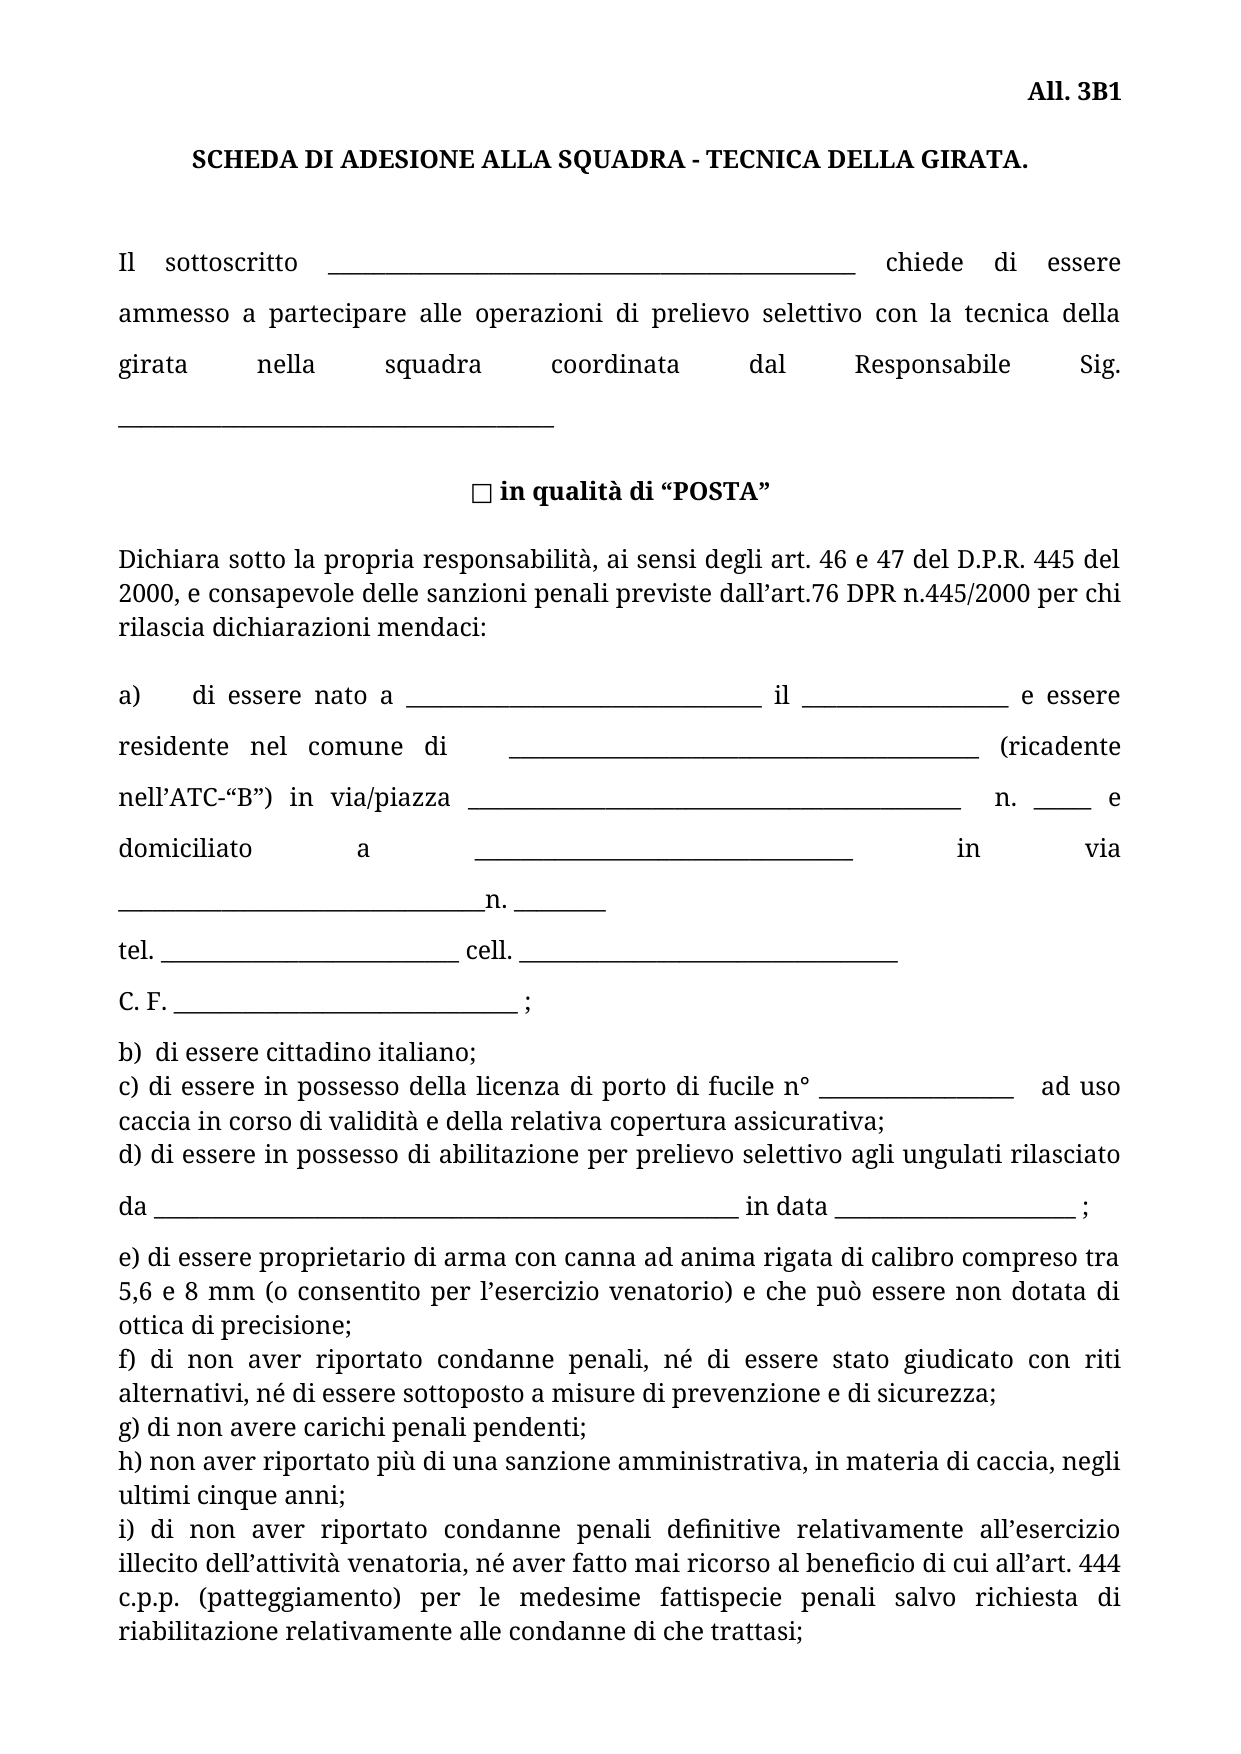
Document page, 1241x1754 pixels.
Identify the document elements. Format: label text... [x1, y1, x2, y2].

text i) di non aver riportato condanne penali definitive relativamente all’esercizio illecito dell’attività venatoria, né aver fatto mai ricorso al beneficio di cui all’art. 444 c.p.p. (patteggiamento) per le medesime fattispecie penali salvo richiesta di riabilitazione relativamente alle condanne di che trattasi; [118, 1512, 1122, 1648]
text tel. __________________________ cell. _________________________________ [118, 933, 1122, 967]
text a) di essere nato a _______________________________ il __________________ e essere residente nel comune di _________________________________________ (ricadente nell’ATC-“B”) in via/piazza ___________________________________________ n. _____ e domiciliato a _________________________________ in via ________________________________n. ________ [118, 678, 1122, 916]
text b) di essere cittadino italiano; [118, 1035, 1122, 1069]
text h) non aver riportato più di una sanzione amministrativa, in materia di caccia, negli ultimi cinque anni; [118, 1444, 1122, 1512]
text g) di non avere carichi penali pendenti; [118, 1409, 1122, 1444]
text Il sottoscritto ______________________________________________ chiede di essere ammesso a partecipare alle operazioni di prelievo selettivo con la tecnica della girata nella squadra coordinata dal Responsabile Sig. ______________________________________ [118, 244, 1122, 431]
text SCHEDA DI ADESIONE ALLA SQUADRA - TECNICA DELLA GIRATA. [118, 142, 1122, 176]
text □ in qualità di “POSTA” [118, 473, 1122, 507]
text Dichiara sotto la propria responsabilità, ai sensi degli art. 46 e 47 del D.P.R. 445 del 2000, e consapevole delle sanzioni penali previste dall’art.76 DPR n.445/2000 per chi rilascia dichiarazioni mendaci: [118, 541, 1122, 644]
text c) di essere in possesso della licenza di porto di fucile n° _________________ ad uso caccia in corso di validità e della relativa copertura assicurativa; [118, 1069, 1122, 1137]
text e) di essere proprietario di arma con canna ad anima rigata di calibro compreso tra 5,6 e 8 mm (o consentito per l’esercizio venatorio) e che può essere non dotata di ottica di precisione; [118, 1239, 1122, 1341]
text f) di non aver riportato condanne penali, né di essere stato giudicato con riti alternativi, né di essere sottoposto a misure di prevenzione e di sicurezza; [118, 1341, 1122, 1409]
text C. F. ______________________________ ; [118, 984, 1122, 1018]
text d) di essere in possesso di abilitazione per prelievo selettivo agli ungulati rilasciato da ___________________________________________________ in data _____________________ ; [118, 1137, 1122, 1222]
